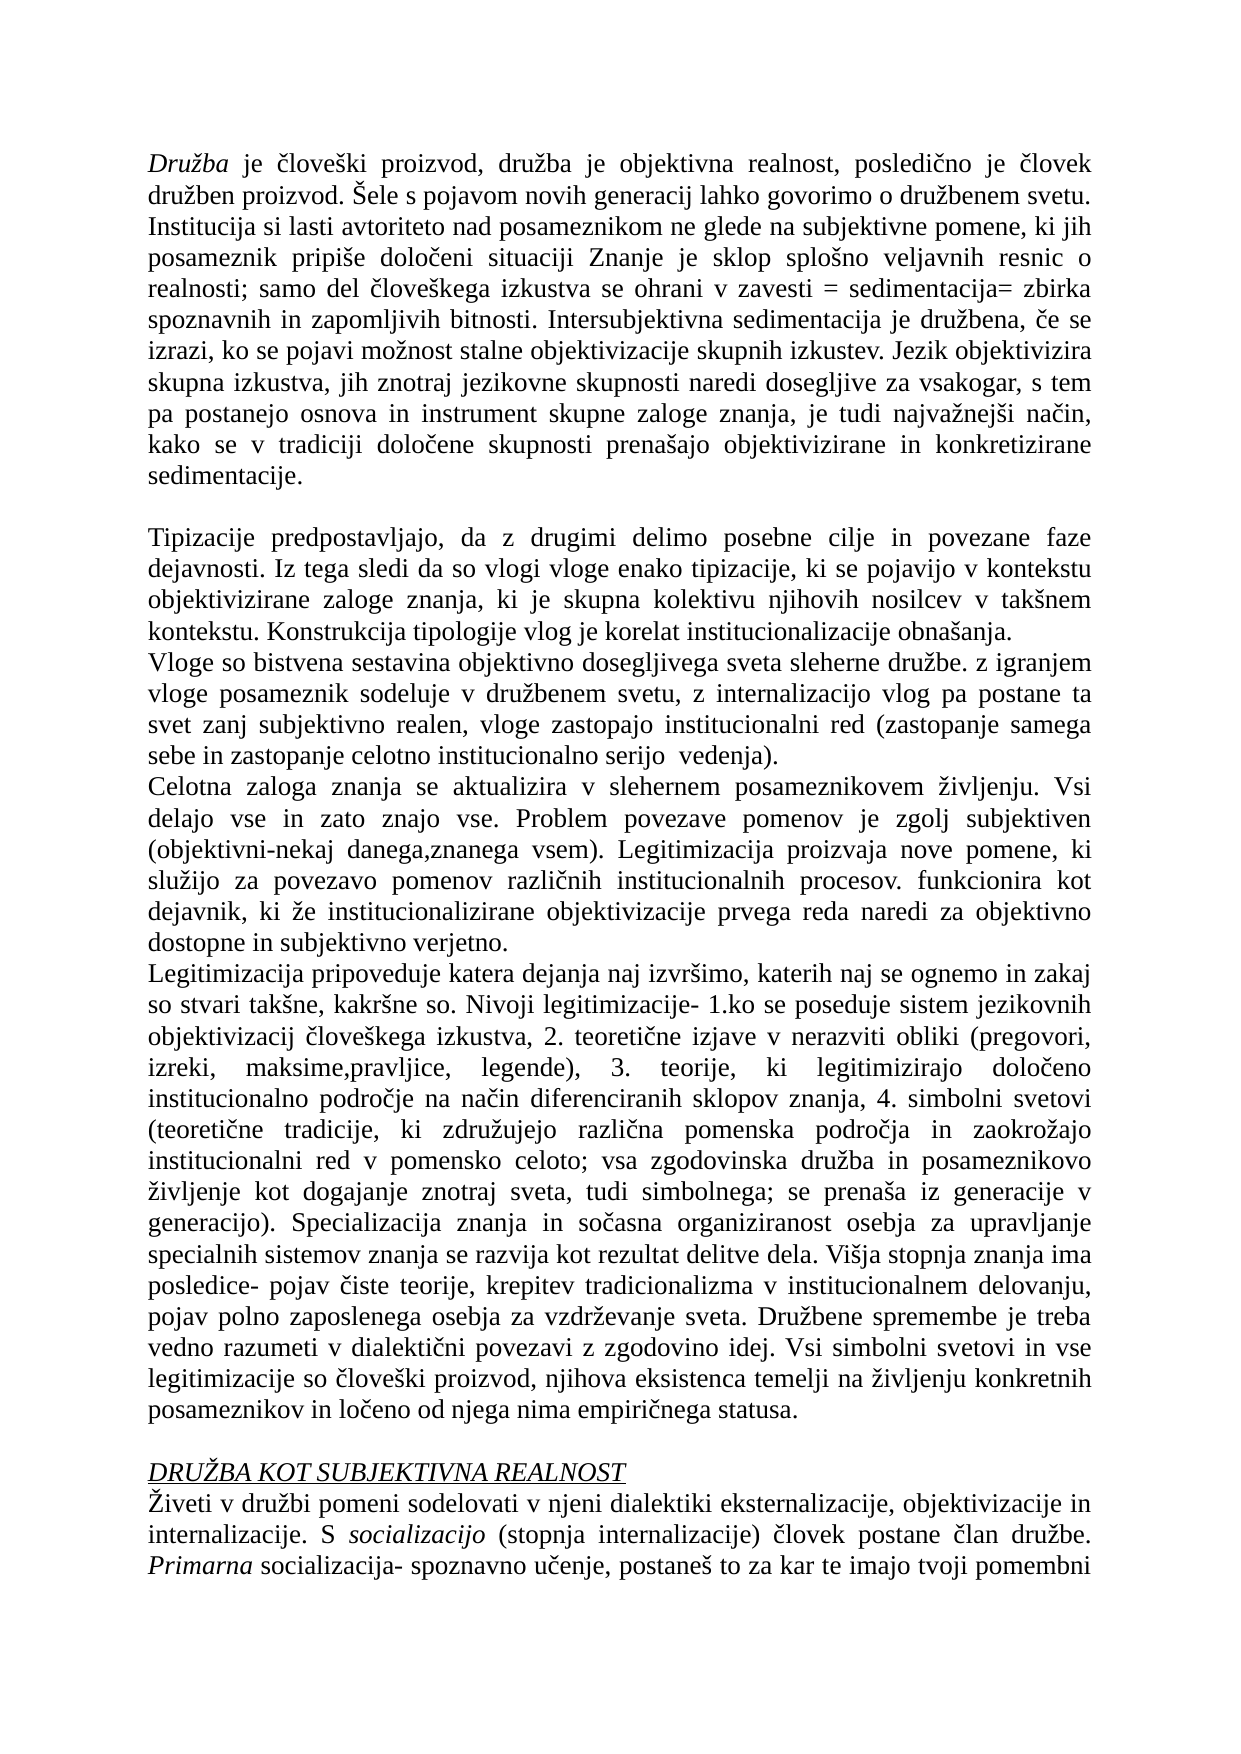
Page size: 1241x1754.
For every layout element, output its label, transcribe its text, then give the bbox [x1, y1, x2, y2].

text Tipizacije predpostavljajo, da z drugimi delimo posebne cilje in povezane faze dejavnosti. Iz tega sledi da so vlogi vloge enako tipizacije, ki se pojavijo v kontekstu objektivizirane zaloge znanja, ki je skupna kolektivu njihovih nosilcev v takšnem kontekstu. Konstrukcija tipologije vlog je korelat institucionalizacije obnašanja. [148, 521, 1093, 646]
subtitle DRUŽBA KOT SUBJEKTIVNA REALNOST [148, 1456, 1093, 1487]
text Vloge so bistvena sestavina objektivno dosegljivega sveta sleherne družbe. z igranjem vloge posameznik sodeluje v družbenem svetu, z internalizacijo vlog pa postane ta svet zanj subjektivno realen, vloge zastopajo institucionalni red (zastopanje samega sebe in zastopanje celotno institucionalno serijo vedenja). [148, 646, 1093, 771]
text Celotna zaloga znanja se aktualizira v slehernem posameznikovem življenju. Vsi delajo vse in zato znajo vse. Problem povezave pomenov je zgolj subjektiven (objektivni-nekaj danega,znanega vsem). Legitimizacija proizvaja nove pomene, ki služijo za povezavo pomenov različnih institucionalnih procesov. funkcionira kot dejavnik, ki že institucionalizirane objektivizacije prvega reda naredi za objektivno dostopne in subjektivno verjetno. [148, 771, 1093, 957]
text Živeti v družbi pomeni sodelovati v njeni dialektiki eksternalizacije, objektivizacije in internalizacije. S socializacijo (stopnja internalizacije) človek postane član družbe. Primarna socializacija- spoznavno učenje, postaneš to za kar te imajo tvoji pomembni [148, 1487, 1093, 1580]
text Družba je človeški proizvod, družba je objektivna realnost, posledično je človek družben proizvod. Šele s pojavom novih generacij lahko govorimo o družbenem svetu. Institucija si lasti avtoriteto nad posameznikom ne glede na subjektivne pomene, ki jih posameznik pripiše določeni situaciji Znanje je sklop splošno veljavnih resnic o realnosti; samo del človeškega izkustva se ohrani v zavesti = sedimentacija= zbirka spoznavnih in zapomljivih bitnosti. Intersubjektivna sedimentacija je družbena, če se izrazi, ko se pojavi možnost stalne objektivizacije skupnih izkustev. Jezik objektivizira skupna izkustva, jih znotraj jezikovne skupnosti naredi dosegljive za vsakogar, s tem pa postanejo osnova in instrument skupne zaloge znanja, je tudi najvažnejši način, kako se v tradiciji določene skupnosti prenašajo objektivizirane in konkretizirane sedimentacije. [148, 148, 1093, 490]
text Legitimizacija pripoveduje katera dejanja naj izvršimo, katerih naj se ognemo in zakaj so stvari takšne, kakršne so. Nivoji legitimizacije- 1.ko se poseduje sistem jezikovnih objektivizacij človeškega izkustva, 2. teoretične izjave v nerazviti obliki (pregovori, izreki, maksime,pravljice, legende), 3. teorije, ki legitimizirajo določeno institucionalno področje na način diferenciranih sklopov znanja, 4. simbolni svetovi (teoretične tradicije, ki združujejo različna pomenska področja in zaokrožajo institucionalni red v pomensko celoto; vsa zgodovinska družba in posameznikovo življenje kot dogajanje znotraj sveta, tudi simbolnega; se prenaša iz generacije v generacijo). Specializacija znanja in sočasna organiziranost osebja za upravljanje specialnih sistemov znanja se razvija kot rezultat delitve dela. Višja stopnja znanja ima posledice- pojav čiste teorije, krepitev tradicionalizma v institucionalnem delovanju, pojav polno zaposlenega osebja za vzdrževanje sveta. Družbene spremembe je treba vedno razumeti v dialektični povezavi z zgodovino idej. Vsi simbolni svetovi in vse legitimizacije so človeški proizvod, njihova eksistenca temelji na življenju konkretnih posameznikov in ločeno od njega nima empiričnega statusa. [148, 957, 1093, 1424]
